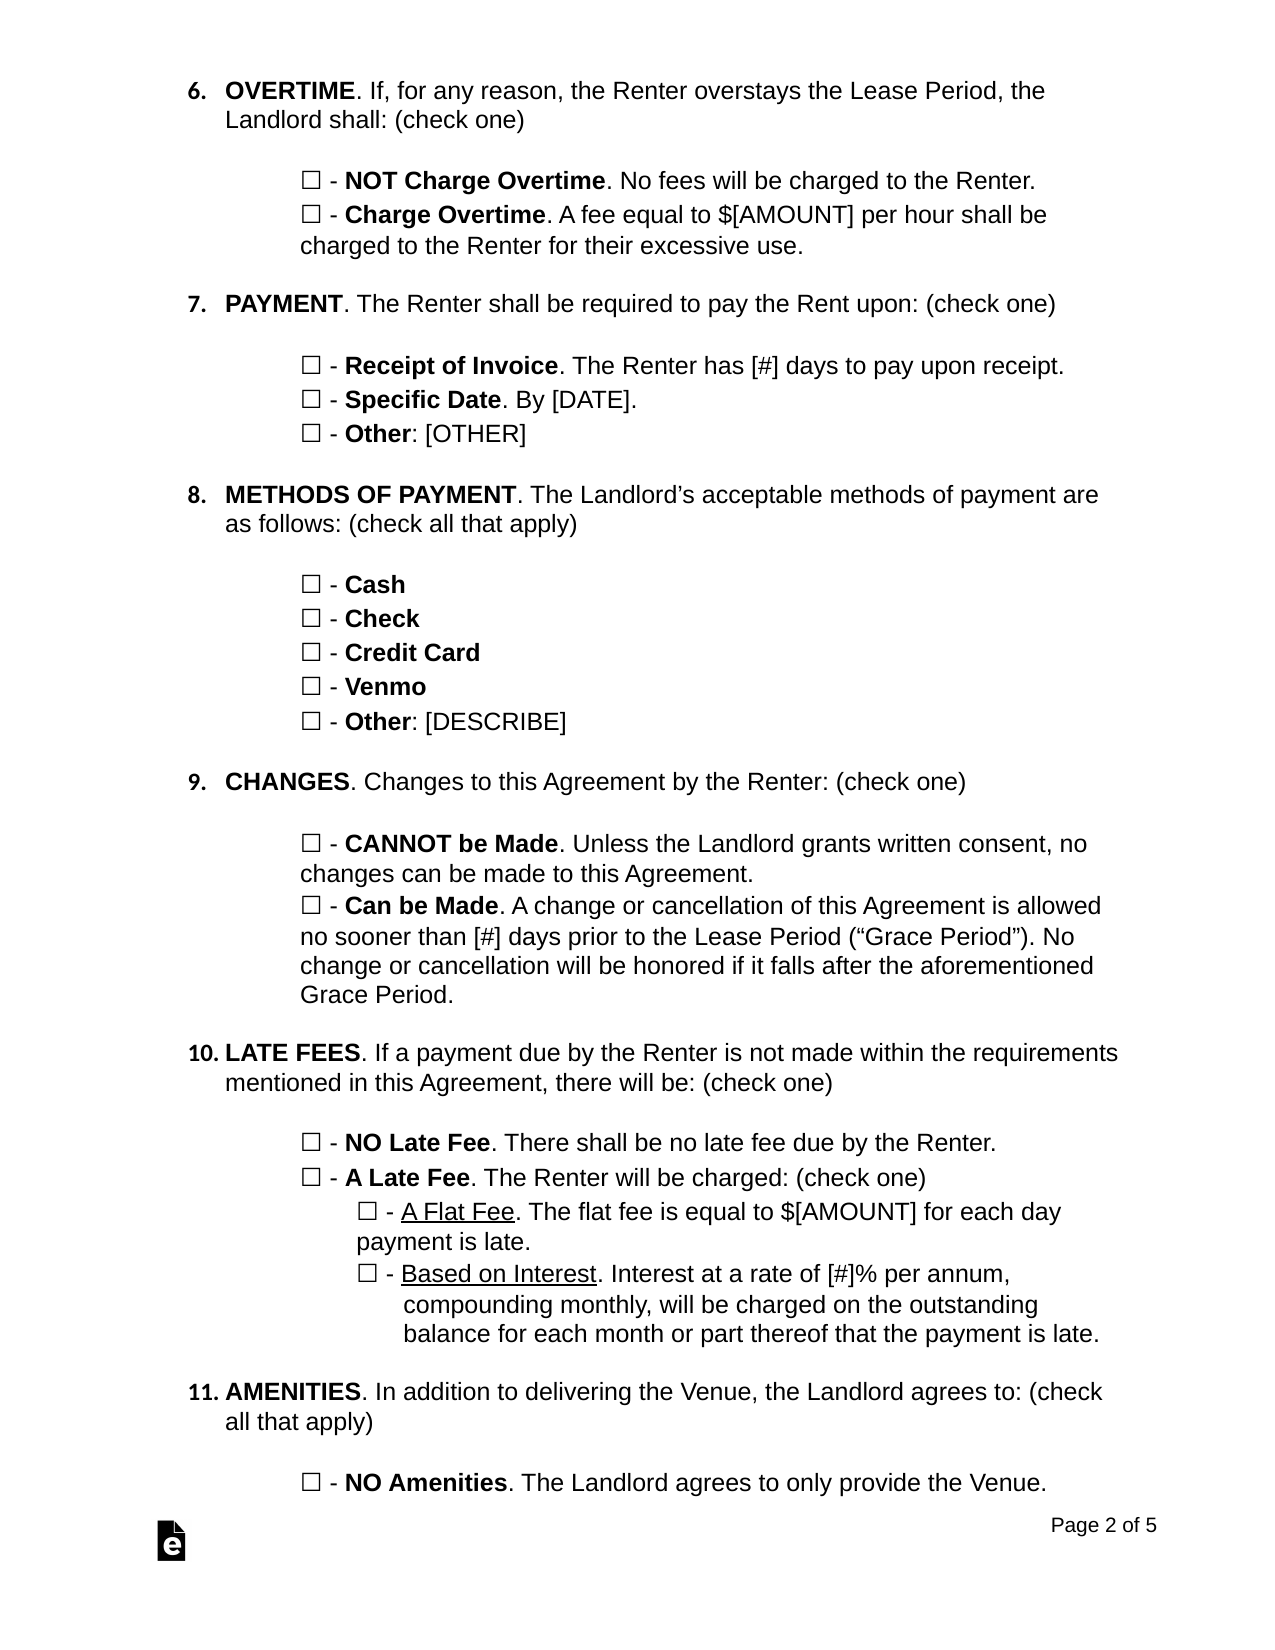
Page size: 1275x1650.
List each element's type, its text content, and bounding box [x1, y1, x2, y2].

list ☐ - Venmo [300, 669, 1125, 703]
list ☐ - Charge Overtime. A fee equal to $[AMOUNT] per hour shall be charged to the Renter for their excessive use. [300, 197, 1125, 260]
list ☐ - Specific Date. By [DATE]. [300, 382, 1125, 416]
list ☐ - NOT Charge Overtime. No fees will be charged to the Renter. [300, 163, 1125, 197]
text ☐ - NO Late Fee. There shall be no late fee due by the Renter. [300, 1125, 1125, 1159]
list LATE FEES. If a payment due by the Renter is not made within the requirements mentioned in this Agreement, there will be: (check one) [187, 1037, 1125, 1096]
list ☐ - NO Amenities. The Landlord agrees to only provide the Venue. [300, 1464, 1125, 1498]
text ☐ - A Late Fee. The Renter will be charged: (check one) [300, 1159, 1125, 1193]
list AMENITIES. In addition to delivering the Venue, the Landlord agrees to: (check all that apply) [187, 1376, 1125, 1436]
list PAYMENT. The Renter shall be required to pay the Rent upon: (check one) [187, 289, 1125, 319]
text ☐ - A Flat Fee. The flat fee is equal to $[AMOUNT] for each day payment is late. [356, 1193, 1125, 1256]
list ☐ - Credit Card [300, 635, 1125, 669]
text ☐ - Receipt of Invoice. The Renter has [#] days to pay upon receipt. [300, 348, 1125, 382]
list CHANGES. Changes to this Agreement by the Renter: (check one) [187, 766, 1125, 796]
list ☐ - Check [300, 601, 1125, 635]
text ☐ - CANNOT be Made. Unless the Landlord grants written consent, no changes can be made to this Agreement. [300, 825, 1125, 888]
text ☐ - Based on Interest. Interest at a rate of [#]% per annum, compounding monthly, will be charged on the outstanding balance for each month or part thereof that the payment is late. [356, 1256, 1125, 1348]
list ☐ - Other: [OTHER] [262, 416, 1125, 450]
text ☐ - Can be Made. A change or cancellation of this Agreement is allowed no sooner than [#] days prior to the Lease Period (“Grace Period”). No change or cancellation will be honored if it falls after the aforementioned Grace Period. [300, 888, 1125, 1008]
list ☐ - Cash [300, 567, 1125, 601]
list OVERTIME. If, for any reason, the Renter overstays the Lease Period, the Landlord shall: (check one) [187, 75, 1125, 134]
list ☐ - Other: [DESCRIBE] [300, 703, 1125, 737]
list METHODS OF PAYMENT. The Landlord’s acceptable methods of payment are as follows: (check all that apply) [187, 479, 1125, 538]
